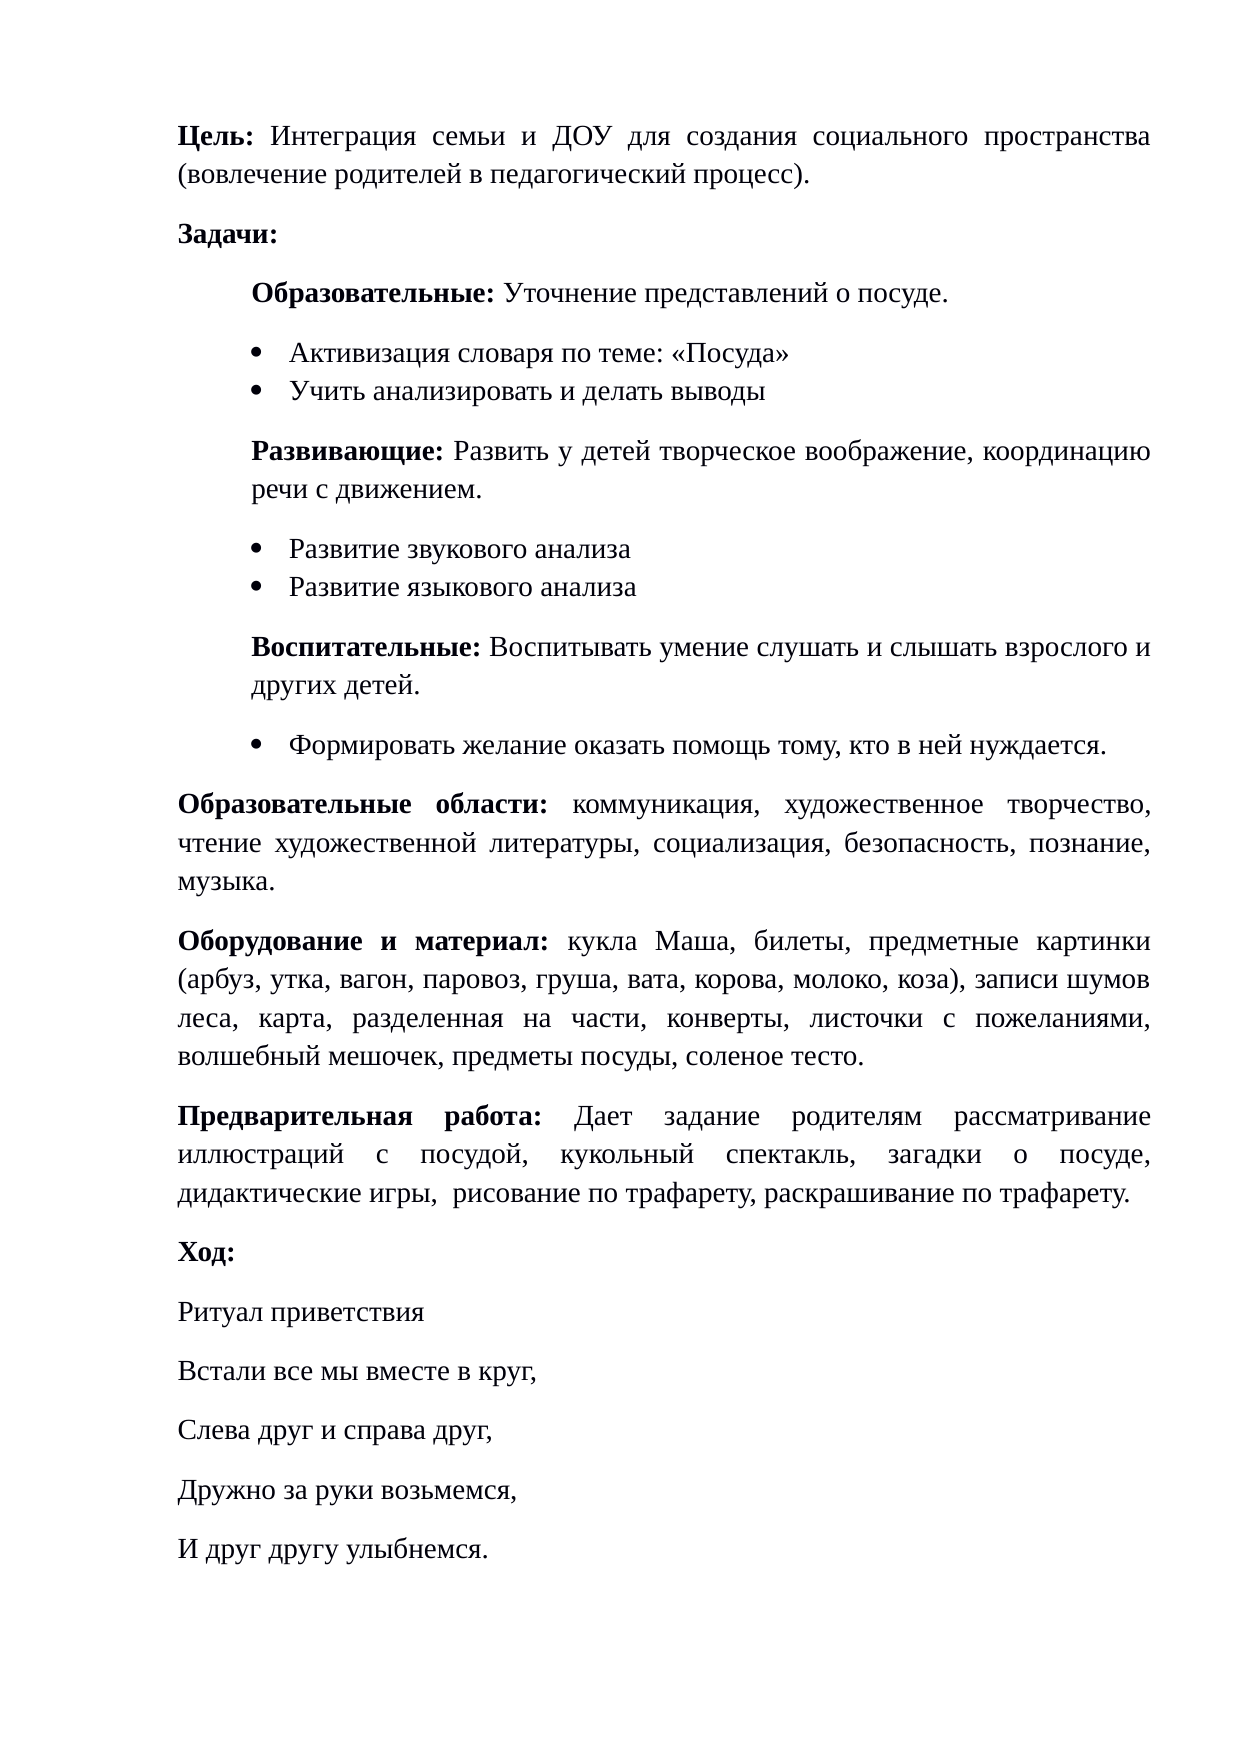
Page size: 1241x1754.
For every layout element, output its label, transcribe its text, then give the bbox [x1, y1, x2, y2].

list Развитие звукового анализа [251, 531, 1152, 564]
list Активизация словаря по теме: «Посуда» [251, 335, 1152, 368]
text Предварительная работа: Дает задание родителям рассматривание иллюстраций с посудой, кукольный спектакль, загадки о посуде, дидактические игры, рисование по трафарету, раскрашивание по трафарету. [177, 1098, 1152, 1208]
text Цель: Интеграция семьи и ДОУ для создания социального пространства (вовлечение родителей в педагогический процесс). [177, 118, 1152, 190]
text Образовательные: Уточнение представлений о посуде. [177, 275, 1152, 309]
text Задачи: [177, 216, 1152, 249]
list Развитие языкового анализа [251, 569, 1152, 603]
text Ритуал приветствия [177, 1294, 1152, 1327]
text И друг другу улыбнемся. [177, 1531, 1152, 1565]
text Дружно за руки возьмемся, [177, 1472, 1152, 1505]
text Ход: [177, 1234, 1152, 1268]
list Формировать желание оказать помощь тому, кто в ней нуждается. [251, 727, 1152, 761]
text Воспитательные: Воспитывать умение слушать и слышать взрослого и других детей. [251, 629, 1152, 701]
text Слева друг и справа друг, [177, 1412, 1152, 1446]
text Развивающие: Развить у детей творческое воображение, координацию речи с движением. [251, 433, 1152, 505]
text Образовательные области: коммуникация, художественное творчество, чтение художественной литературы, социализация, безопасность, познание, музыка. [177, 786, 1152, 897]
list Учить анализировать и делать выводы [251, 373, 1152, 407]
text Встали все мы вместе в круг, [177, 1353, 1152, 1387]
text Оборудование и материал: кукла Маша, билеты, предметные картинки (арбуз, утка, вагон, паровоз, груша, вата, корова, молоко, коза), записи шумов леса, карта, разделенная на части, конверты, листочки с пожеланиями, волшебный мешочек, предметы посуды, соленое тесто. [177, 923, 1152, 1072]
